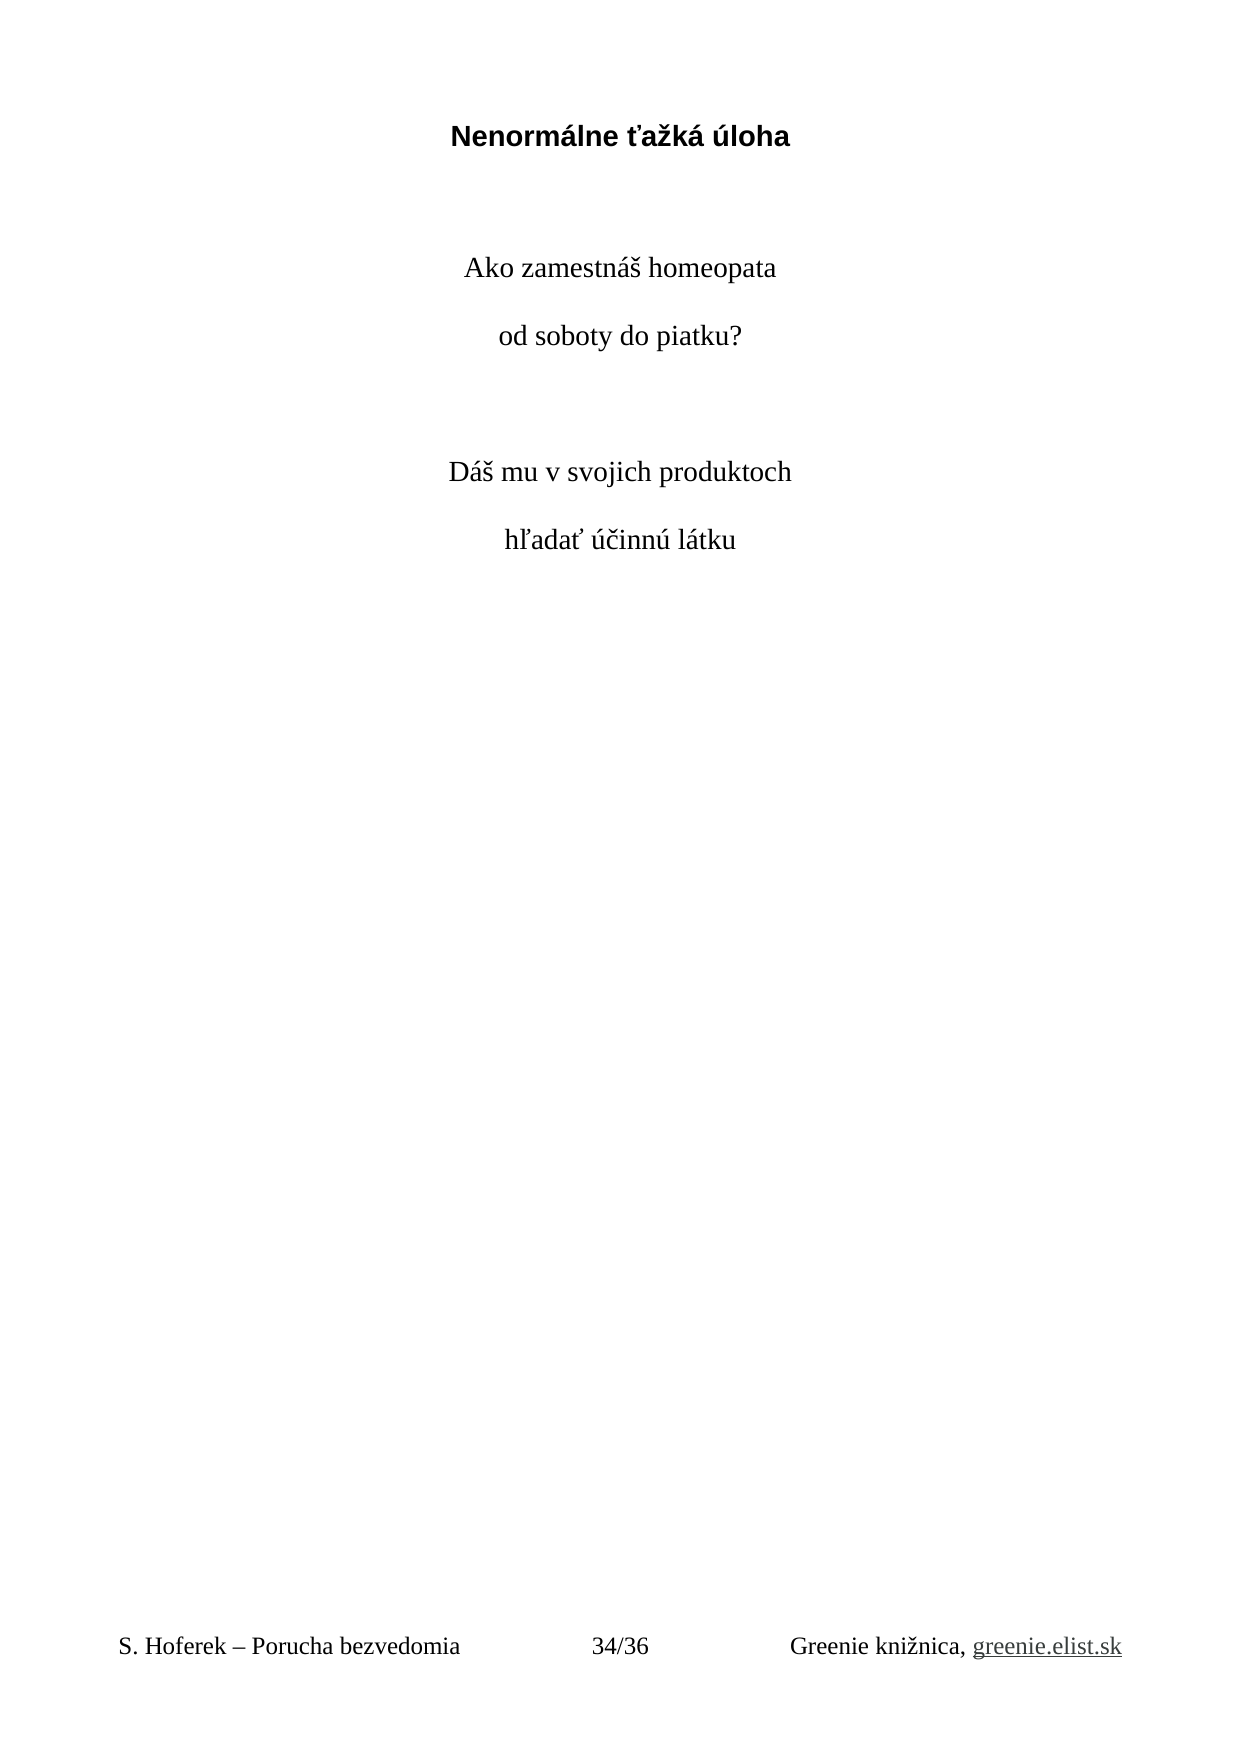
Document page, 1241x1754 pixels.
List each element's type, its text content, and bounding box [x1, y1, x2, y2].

text od soboty do piatku? [106, 318, 1134, 352]
text hľadať účinnú látku [106, 522, 1134, 556]
text Dáš mu v svojich produktoch [106, 454, 1134, 488]
text Ako zamestnáš homeopata [106, 250, 1134, 284]
subtitle Nenormálne ťažká úloha [106, 119, 1134, 153]
